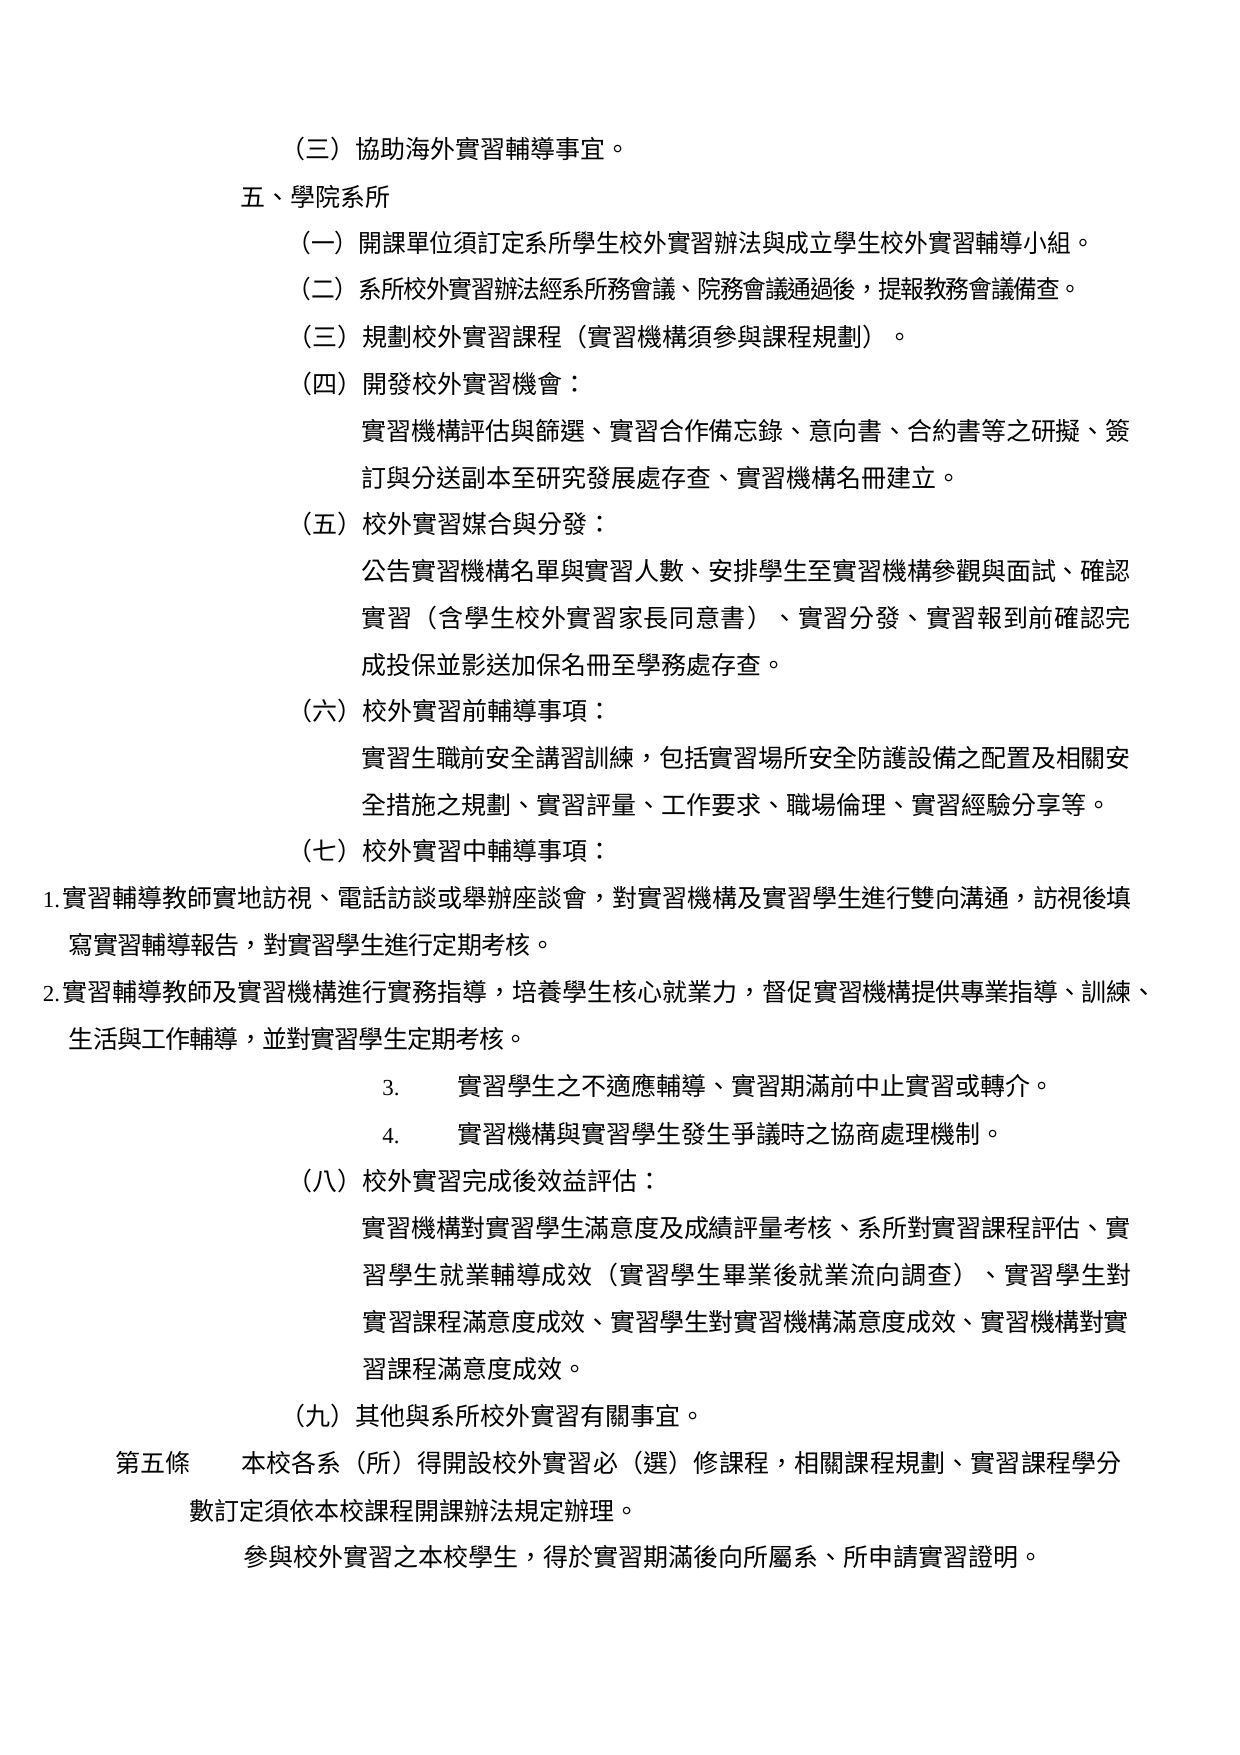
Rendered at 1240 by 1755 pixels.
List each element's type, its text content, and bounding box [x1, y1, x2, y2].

text （八）校外實習完成後效益評估： [287, 1161, 1179, 1197]
list 實習學生之不適應輔導、實習期滿前中止實習或轉介。 [382, 1067, 1179, 1103]
list 實習機構與實習學生發生爭議時之協商處理機制。 [382, 1114, 1179, 1150]
list 實習輔導教師實地訪視、電話訪談或舉辦座談會，對實習機構及實習學生進行雙向溝通，訪視後填寫實習輔導報告，對實習學生進行定期考核。 [43, 878, 1132, 962]
text （五）校外實習媒合與分發： [287, 506, 1179, 541]
text 實習機構評估與篩選、實習合作備忘錄、意向書、合約書等之研擬、簽訂與分送副本至研究發展處存查、實習機構名冊建立。 [361, 411, 1132, 495]
text （四）開發校外實習機會： [287, 364, 1179, 401]
text （三）協助海外實習輔導事宜。五、學院系所 [240, 129, 631, 213]
text 公告實習機構名單與實習人數、安排學生至實習機構參觀與面試、確認實習（含學生校外實習家長同意書）、實習分發、實習報到前確認完成投保並影送加保名冊至學務處存查。 [361, 551, 1131, 682]
text （二）系所校外實習辦法經系所務會議、院務會議通過後，提報教務會議備查。 [287, 270, 1179, 306]
text （六）校外實習前輔導事項： [287, 693, 1179, 727]
text （九）其他與系所校外實習有關事宜。 [280, 1397, 1179, 1433]
list 實習輔導教師及實習機構進行實務指導，培養學生核心就業力，督促實習機構提供專業指導、訓練、生活與工作輔導，並對實習學生定期考核。 [43, 973, 1132, 1056]
text （一）開課單位須訂定系所學生校外實習辦法與成立學生校外實習輔導小組。 [287, 224, 1179, 259]
text 實習機構對實習學生滿意度及成績評量考核、系所對實習課程評估、實習學生就業輔導成效（實習學生畢業後就業流向調查）、實習學生對實習課程滿意度成效、實習學生對實習機構滿意度成效、實習機構對實習課程滿意度成效。 [361, 1208, 1132, 1386]
text 參與校外實習之本校學生，得於實習期滿後向所屬系、所申請實習證明。 [241, 1538, 1045, 1573]
text （七）校外實習中輔導事項： [287, 833, 1179, 867]
text （三）規劃校外實習課程（實習機構須參與課程規劃）。 [287, 317, 1179, 353]
text 實習生職前安全講習訓練，包括實習場所安全防護設備之配置及相關安全措施之規劃、實習評量、工作要求、職場倫理、實習經驗分享等。 [361, 738, 1132, 822]
text 第五條 本校各系（所）得開設校外實習必（選）修課程，相關課程規劃、實習課程學分數訂定須依本校課程開課辦法規定辦理。 [115, 1444, 1122, 1527]
